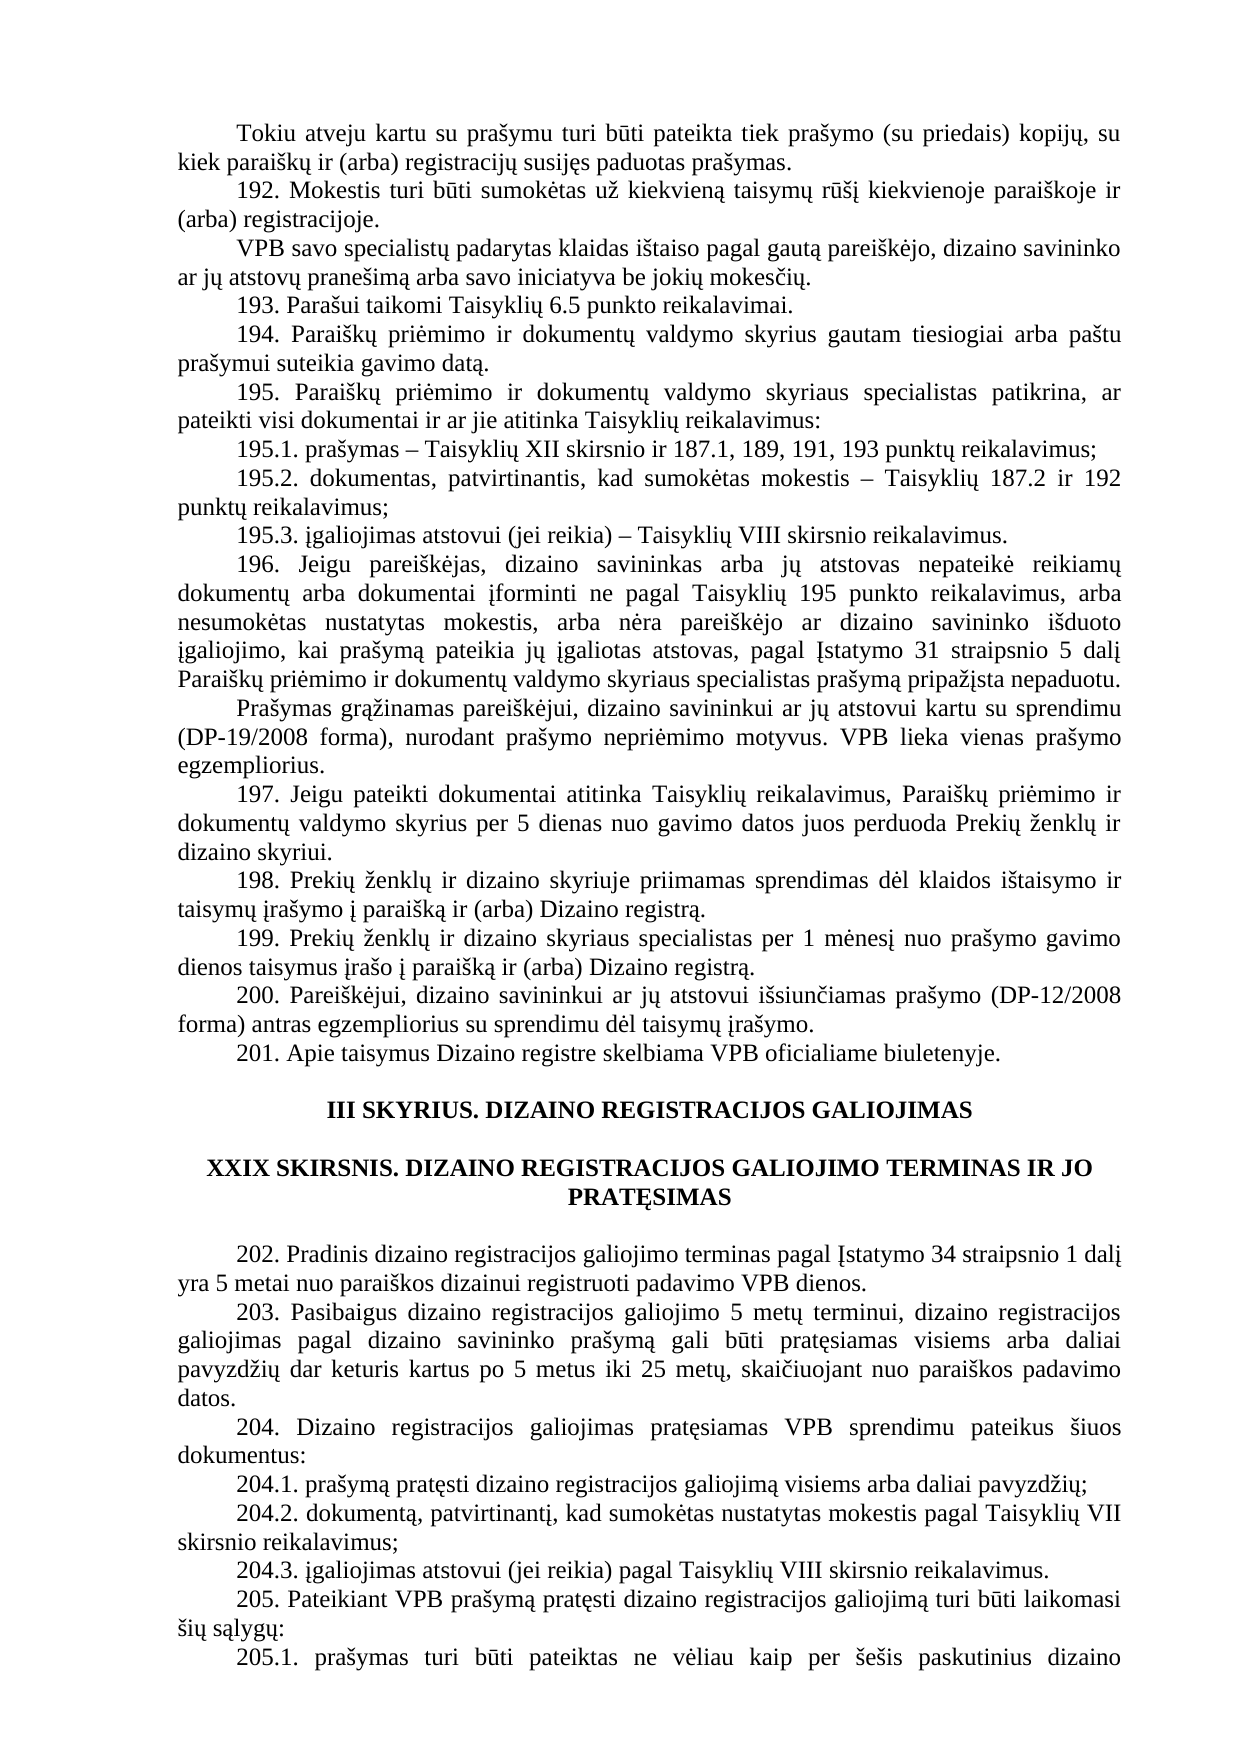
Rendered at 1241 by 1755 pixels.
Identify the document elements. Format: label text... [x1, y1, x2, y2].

text XXIX SKIRSNIS. DIZAINO REGISTRACIJOS GALIOJIMO TERMINAS IR JO PRATĘSIMAS [177, 1153, 1122, 1211]
text III SKYRIUS. DIZAINO REGISTRACIJOS GALIOJIMAS [177, 1096, 1122, 1124]
text 204.3. įgaliojimas atstovui (jei reikia) pagal Taisyklių VIII skirsnio reikalavimus. [177, 1556, 1122, 1584]
text 202. Pradinis dizaino registracijos galiojimo terminas pagal Įstatymo 34 straipsnio 1 dalį yra 5 metai nuo paraiškos dizainui registruoti padavimo VPB dienos. [177, 1239, 1122, 1297]
text 201. Apie taisymus Dizaino registre skelbiama VPB oficialiame biuletenyje. [177, 1038, 1122, 1067]
text 195.2. dokumentas, patvirtinantis, kad sumokėtas mokestis – Taisyklių 187.2 ir 192 punktų reikalavimus; [177, 463, 1122, 521]
text 205.1. prašymas turi būti pateiktas ne vėliau kaip per šešis paskutinius dizaino [177, 1642, 1122, 1671]
text 197. Jeigu pateikti dokumentai atitinka Taisyklių reikalavimus, Paraiškų priėmimo ir dokumentų valdymo skyrius per 5 dienas nuo gavimo datos juos perduoda Prekių ženklų ir dizaino skyriui. [177, 779, 1122, 866]
text 204.1. prašymą pratęsti dizaino registracijos galiojimą visiems arba daliai pavyzdžių; [177, 1469, 1122, 1498]
text 204. Dizaino registracijos galiojimas pratęsiamas VPB sprendimu pateikus šiuos dokumentus: [177, 1412, 1122, 1469]
text 199. Prekių ženklų ir dizaino skyriaus specialistas per 1 mėnesį nuo prašymo gavimo dienos taisymus įrašo į paraišką ir (arba) Dizaino registrą. [177, 923, 1122, 981]
text Tokiu atveju kartu su prašymu turi būti pateikta tiek prašymo (su priedais) kopijų, su kiek paraiškų ir (arba) registracijų susijęs paduotas prašymas. [177, 118, 1122, 176]
text 195.3. įgaliojimas atstovui (jei reikia) – Taisyklių VIII skirsnio reikalavimus. [177, 521, 1122, 549]
text 194. Paraiškų priėmimo ir dokumentų valdymo skyrius gautam tiesiogiai arba paštu prašymui suteikia gavimo datą. [177, 319, 1122, 377]
text 192. Mokestis turi būti sumokėtas už kiekvieną taisymų rūšį kiekvienoje paraiškoje ir (arba) registracijoje. [177, 176, 1122, 233]
text 203. Pasibaigus dizaino registracijos galiojimo 5 metų terminui, dizaino registracijos galiojimas pagal dizaino savininko prašymą gali būti pratęsiamas visiems arba daliai pavyzdžių dar keturis kartus po 5 metus iki 25 metų, skaičiuojant nuo paraiškos padavimo datos. [177, 1297, 1122, 1412]
text 200. Pareiškėjui, dizaino savininkui ar jų atstovui išsiunčiamas prašymo (DP-12/2008 forma) antras egzempliorius su sprendimu dėl taisymų įrašymo. [177, 981, 1122, 1038]
text 193. Parašui taikomi Taisyklių 6.5 punkto reikalavimai. [177, 291, 1122, 319]
text VPB savo specialistų padarytas klaidas ištaiso pagal gautą pareiškėjo, dizaino savininko ar jų atstovų pranešimą arba savo iniciatyva be jokių mokesčių. [177, 233, 1122, 291]
text 195. Paraiškų priėmimo ir dokumentų valdymo skyriaus specialistas patikrina, ar pateikti visi dokumentai ir ar jie atitinka Taisyklių reikalavimus: [177, 377, 1122, 434]
text 195.1. prašymas – Taisyklių XII skirsnio ir 187.1, 189, 191, 193 punktų reikalavimus; [177, 434, 1122, 463]
text Prašymas grąžinamas pareiškėjui, dizaino savininkui ar jų atstovui kartu su sprendimu (DP-19/2008 forma), nurodant prašymo nepriėmimo motyvus. VPB lieka vienas prašymo egzempliorius. [177, 693, 1122, 779]
text 196. Jeigu pareiškėjas, dizaino savininkas arba jų atstovas nepateikė reikiamų dokumentų arba dokumentai įforminti ne pagal Taisyklių 195 punkto reikalavimus, arba nesumokėtas nustatytas mokestis, arba nėra pareiškėjo ar dizaino savininko išduoto įgaliojimo, kai prašymą pateikia jų įgaliotas atstovas, pagal Įstatymo 31 straipsnio 5 dalį Paraiškų priėmimo ir dokumentų valdymo skyriaus specialistas prašymą pripažįsta nepaduotu. [177, 549, 1122, 693]
text 204.2. dokumentą, patvirtinantį, kad sumokėtas nustatytas mokestis pagal Taisyklių VII skirsnio reikalavimus; [177, 1498, 1122, 1556]
text 205. Pateikiant VPB prašymą pratęsti dizaino registracijos galiojimą turi būti laikomasi šių sąlygų: [177, 1584, 1122, 1642]
text 198. Prekių ženklų ir dizaino skyriuje priimamas sprendimas dėl klaidos ištaisymo ir taisymų įrašymo į paraišką ir (arba) Dizaino registrą. [177, 866, 1122, 923]
